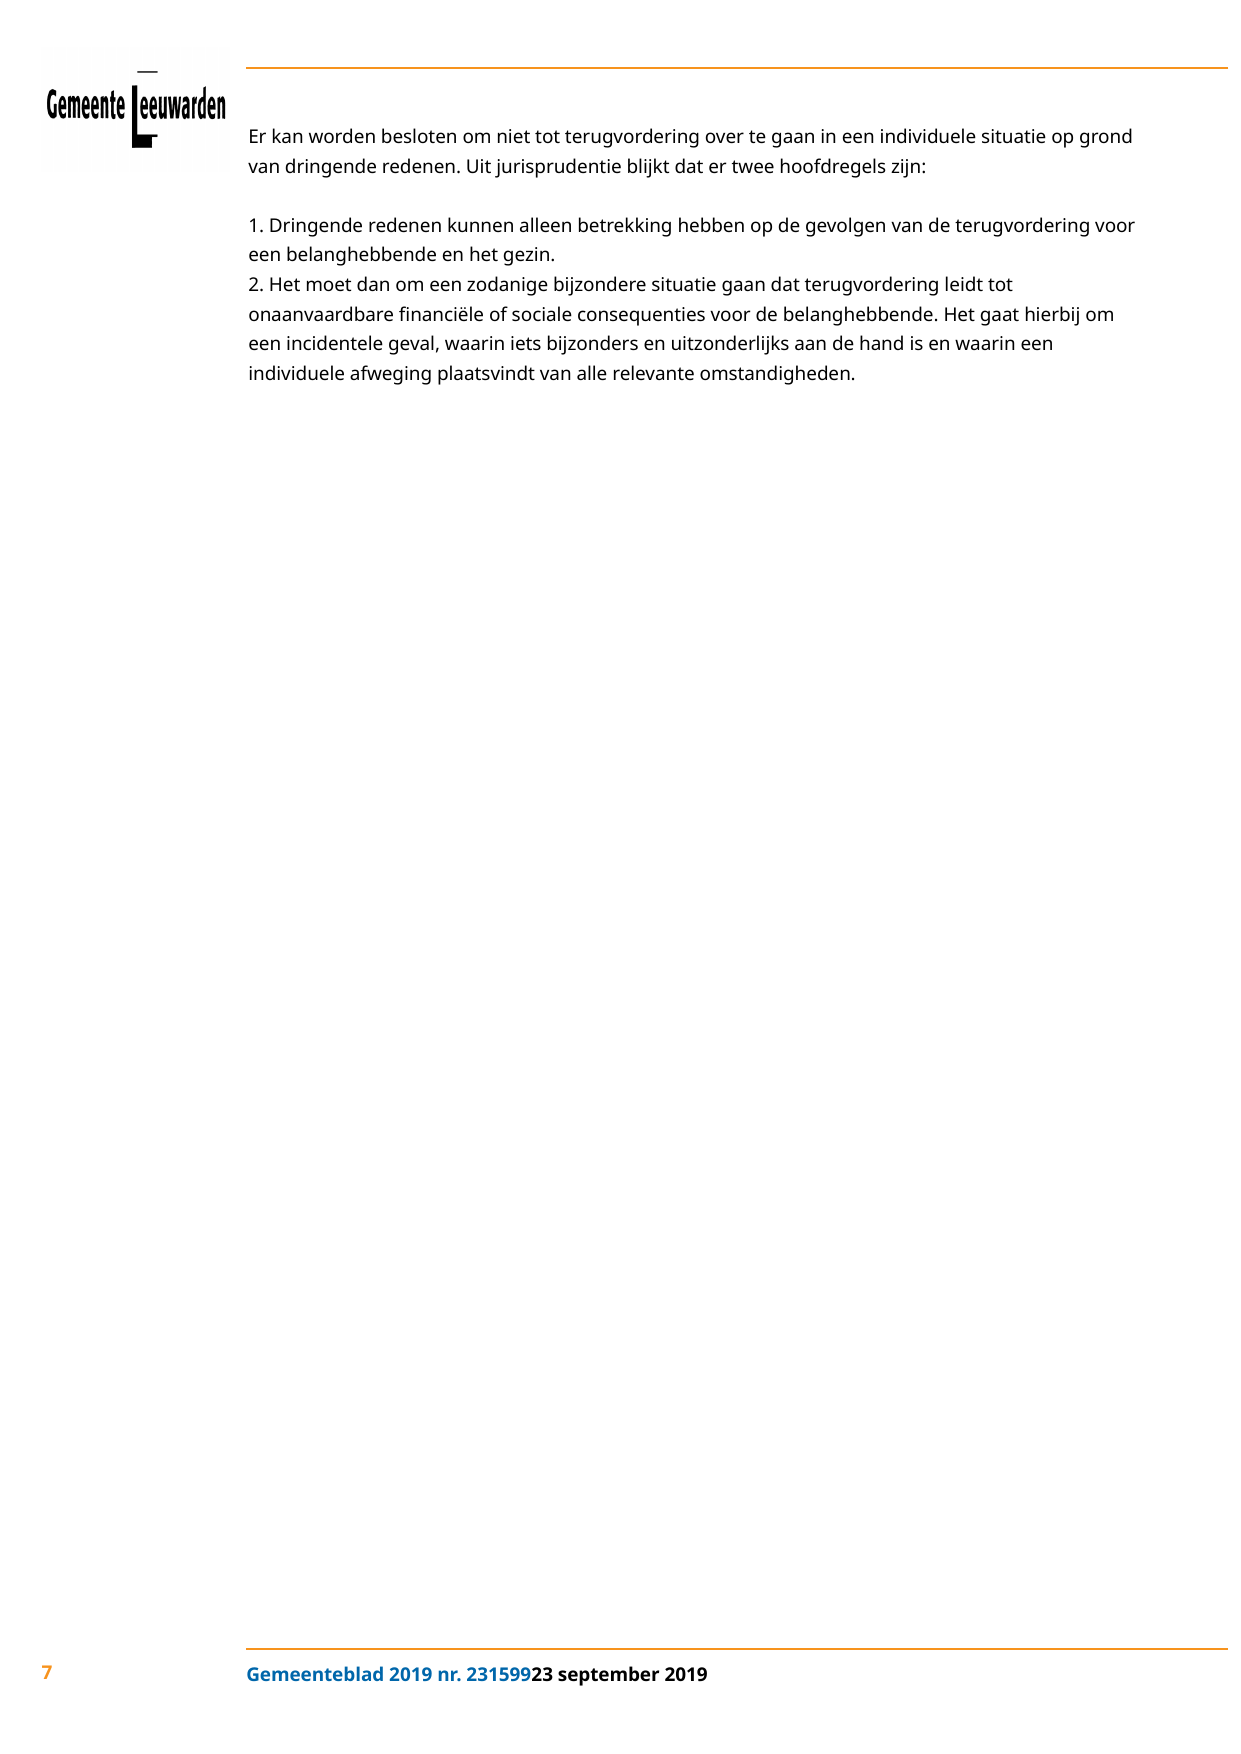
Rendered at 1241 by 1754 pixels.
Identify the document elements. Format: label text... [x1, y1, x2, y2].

text 1. Dringende redenen kunnen alleen betrekking hebben op de gevolgen van de terugvordering voor een belanghebbende en het gezin. [248, 212, 1152, 267]
picture [41, 47, 231, 172]
text Er kan worden besloten om niet tot terugvordering over te gaan in een individuele situatie op grond van dringende redenen. Uit jurisprudentie blijkt dat er twee hoofdregels zijn: [248, 123, 1152, 178]
text 2. Het moet dan om een zodanige bijzondere situatie gaan dat terugvordering leidt tot onaanvaardbare financiële of sociale consequenties voor de belanghebbende. Het gaat hierbij om een incidentele geval, waarin iets bijzonders en uitzonderlijks aan de hand is en waarin een individuele afweging plaatsvindt van alle relevante omstandigheden. [248, 271, 1152, 386]
